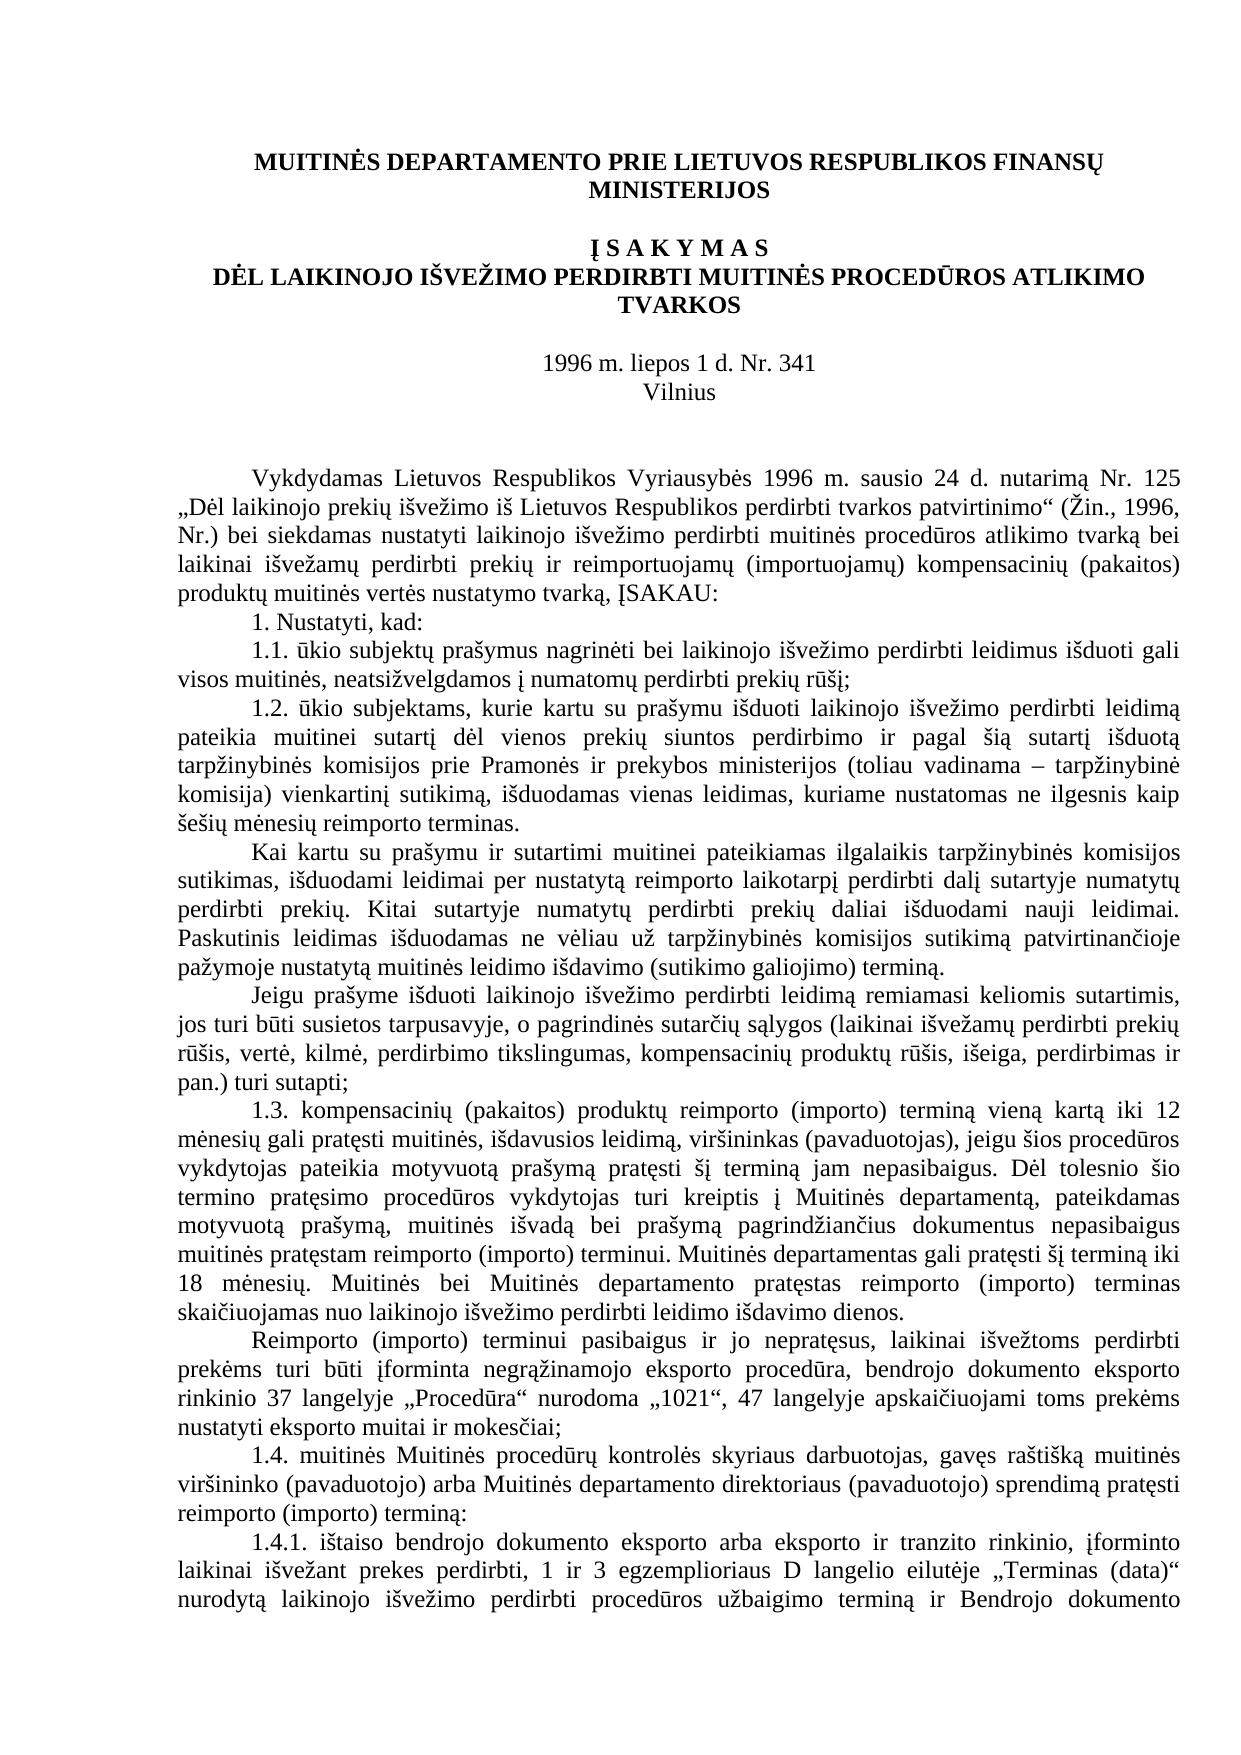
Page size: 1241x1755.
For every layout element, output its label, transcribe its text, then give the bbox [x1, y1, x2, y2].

text 1996 m. liepos 1 d. Nr. 341 [177, 348, 1181, 377]
text Jeigu prašyme išduoti laikinojo išvežimo perdirbti leidimą remiamasi keliomis sutartimis, jos turi būti susietos tarpusavyje, o pagrindinės sutarčių sąlygos (laikinai išvežamų perdirbti prekių rūšis, vertė, kilmė, perdirbimo tikslingumas, kompensacinių produktų rūšis, išeiga, perdirbimas ir pan.) turi sutapti; [177, 981, 1181, 1096]
text Vykdydamas Lietuvos Respublikos Vyriausybės 1996 m. sausio 24 d. nutarimą Nr. 125 „Dėl laikinojo prekių išvežimo iš Lietuvos Respublikos perdirbti tvarkos patvirtinimo“ (Žin., 1996, Nr.) bei siekdamas nustatyti laikinojo išvežimo perdirbti muitinės procedūros atlikimo tvarką bei laikinai išvežamų perdirbti prekių ir reimportuojamų (importuojamų) kompensacinių (pakaitos) produktų muitinės vertės nustatymo tvarką, ĮSAKAU: [177, 463, 1181, 607]
text 1. Nustatyti, kad: [177, 607, 1181, 636]
text 1.1. ūkio subjektų prašymus nagrinėti bei laikinojo išvežimo perdirbti leidimus išduoti gali visos muitinės, neatsižvelgdamos į numatomų perdirbti prekių rūšį; [177, 636, 1181, 693]
text 1.4.1. ištaiso bendrojo dokumento eksporto arba eksporto ir tranzito rinkinio, įforminto laikinai išvežant prekes perdirbti, 1 ir 3 egzemplioriaus D langelio eilutėje „Terminas (data)“ nurodytą laikinojo išvežimo perdirbti procedūros užbaigimo terminą ir Bendrojo dokumento [177, 1527, 1181, 1613]
text Į S A K Y M A S [177, 233, 1181, 262]
text 1.3. kompensacinių (pakaitos) produktų reimporto (importo) terminą vieną kartą iki 12 mėnesių gali pratęsti muitinės, išdavusios leidimą, viršininkas (pavaduotojas), jeigu šios procedūros vykdytojas pateikia motyvuotą prašymą pratęsti šį terminą jam nepasibaigus. Dėl tolesnio šio termino pratęsimo procedūros vykdytojas turi kreiptis į Muitinės departamentą, pateikdamas motyvuotą prašymą, muitinės išvadą bei prašymą pagrindžiančius dokumentus nepasibaigus muitinės pratęstam reimporto (importo) terminui. Muitinės departamentas gali pratęsti šį terminą iki 18 mėnesių. Muitinės bei Muitinės departamento pratęstas reimporto (importo) terminas skaičiuojamas nuo laikinojo išvežimo perdirbti leidimo išdavimo dienos. [177, 1096, 1181, 1326]
text Reimporto (importo) terminui pasibaigus ir jo nepratęsus, laikinai išvežtoms perdirbti prekėms turi būti įforminta negrąžinamojo eksporto procedūra, bendrojo dokumento eksporto rinkinio 37 langelyje „Procedūra“ nurodoma „1021“, 47 langelyje apskaičiuojami toms prekėms nustatyti eksporto muitai ir mokesčiai; [177, 1326, 1181, 1441]
text MUITINĖS DEPARTAMENTO PRIE LIETUVOS RESPUBLIKOS FINANSŲ MINISTERIJOS [177, 147, 1181, 204]
text 1.4. muitinės Muitinės procedūrų kontrolės skyriaus darbuotojas, gavęs raštišką muitinės viršininko (pavaduotojo) arba Muitinės departamento direktoriaus (pavaduotojo) sprendimą pratęsti reimporto (importo) terminą: [177, 1441, 1181, 1527]
text Vilnius [177, 377, 1181, 406]
text DĖL LAIKINOJO IŠVEŽIMO PERDIRBTI MUITINĖS PROCEDŪROS ATLIKIMO TVARKOS [177, 262, 1181, 319]
text 1.2. ūkio subjektams, kurie kartu su prašymu išduoti laikinojo išvežimo perdirbti leidimą pateikia muitinei sutartį dėl vienos prekių siuntos perdirbimo ir pagal šią sutartį išduotą tarpžinybinės komisijos prie Pramonės ir prekybos ministerijos (toliau vadinama – tarpžinybinė komisija) vienkartinį sutikimą, išduodamas vienas leidimas, kuriame nustatomas ne ilgesnis kaip šešių mėnesių reimporto terminas. [177, 693, 1181, 837]
text Kai kartu su prašymu ir sutartimi muitinei pateikiamas ilgalaikis tarpžinybinės komisijos sutikimas, išduodami leidimai per nustatytą reimporto laikotarpį perdirbti dalį sutartyje numatytų perdirbti prekių. Kitai sutartyje numatytų perdirbti prekių daliai išduodami nauji leidimai. Paskutinis leidimas išduodamas ne vėliau už tarpžinybinės komisijos sutikimą patvirtinančioje pažymoje nustatytą muitinės leidimo išdavimo (sutikimo galiojimo) terminą. [177, 837, 1181, 981]
